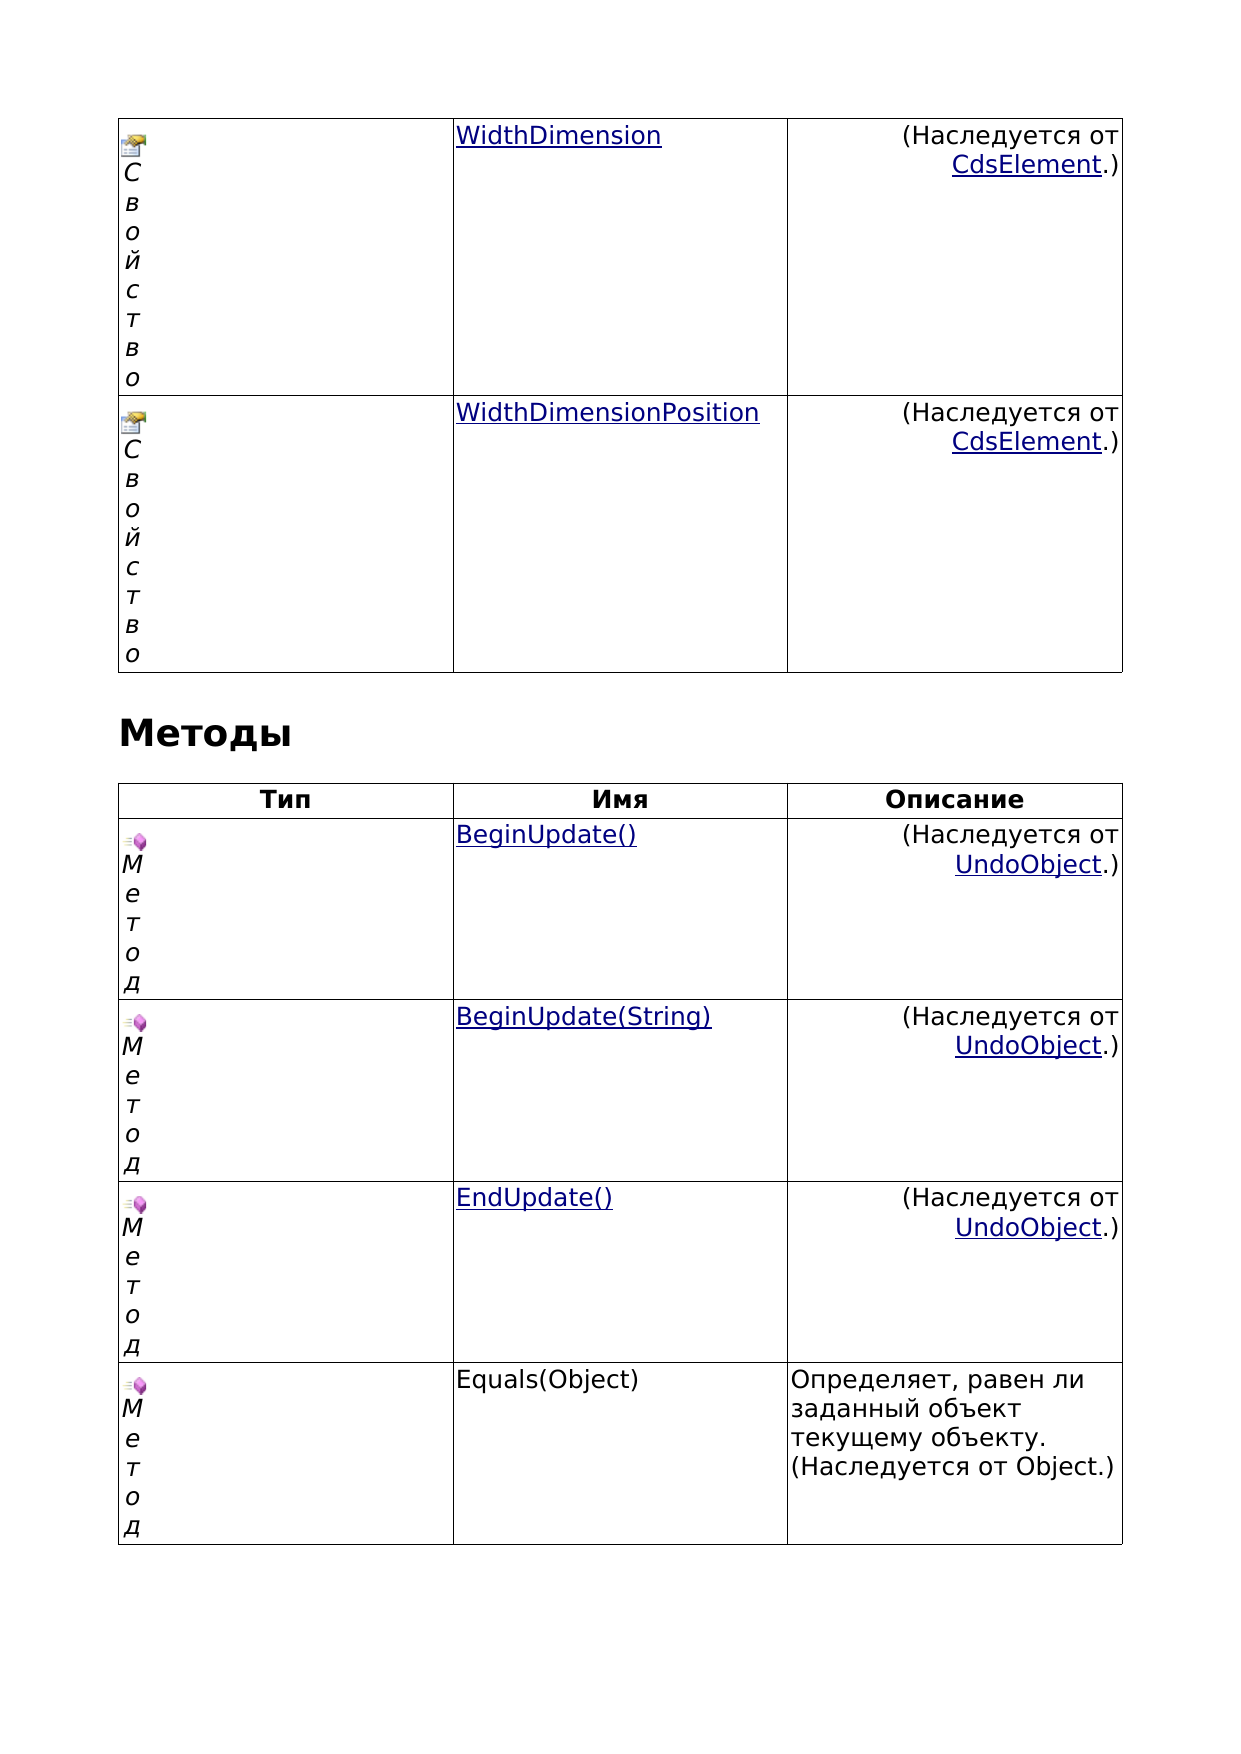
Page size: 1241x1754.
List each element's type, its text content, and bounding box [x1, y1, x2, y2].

table_cell [119, 1182, 453, 1362]
table_cell EndUpdate() [454, 1182, 787, 1362]
table_cell WidthDimensionPosition [454, 396, 787, 672]
table_header Описание [788, 784, 1122, 818]
table_header Имя [454, 784, 787, 818]
table_cell (Наследуется от CdsElement.) [788, 119, 1122, 395]
table_cell BeginUpdate() [454, 819, 787, 999]
picture [121, 410, 147, 436]
table_cell [119, 819, 453, 999]
table_cell [119, 119, 453, 395]
table_cell BeginUpdate(String) [454, 1000, 787, 1181]
table_cell Определяет, равен ли заданный объект текущему объекту. (Наследуется от Object.) [788, 1363, 1122, 1543]
table_cell (Наследуется от UndoObject.) [788, 819, 1122, 999]
table_cell (Наследуется от UndoObject.) [788, 1000, 1122, 1181]
picture [121, 833, 147, 851]
picture [121, 1014, 147, 1032]
table_cell (Наследуется от UndoObject.) [788, 1182, 1122, 1362]
table_cell [119, 396, 453, 672]
table_cell [119, 1363, 453, 1543]
picture [121, 1377, 147, 1395]
table_cell [119, 1000, 453, 1181]
picture [121, 1196, 147, 1214]
table_cell WidthDimension [454, 119, 787, 395]
table_cell (Наследуется от CdsElement.) [788, 396, 1122, 672]
picture [121, 133, 147, 159]
table_header Тип [119, 784, 453, 818]
table_cell Equals(Object) [454, 1363, 787, 1543]
subtitle Методы [118, 712, 1122, 755]
